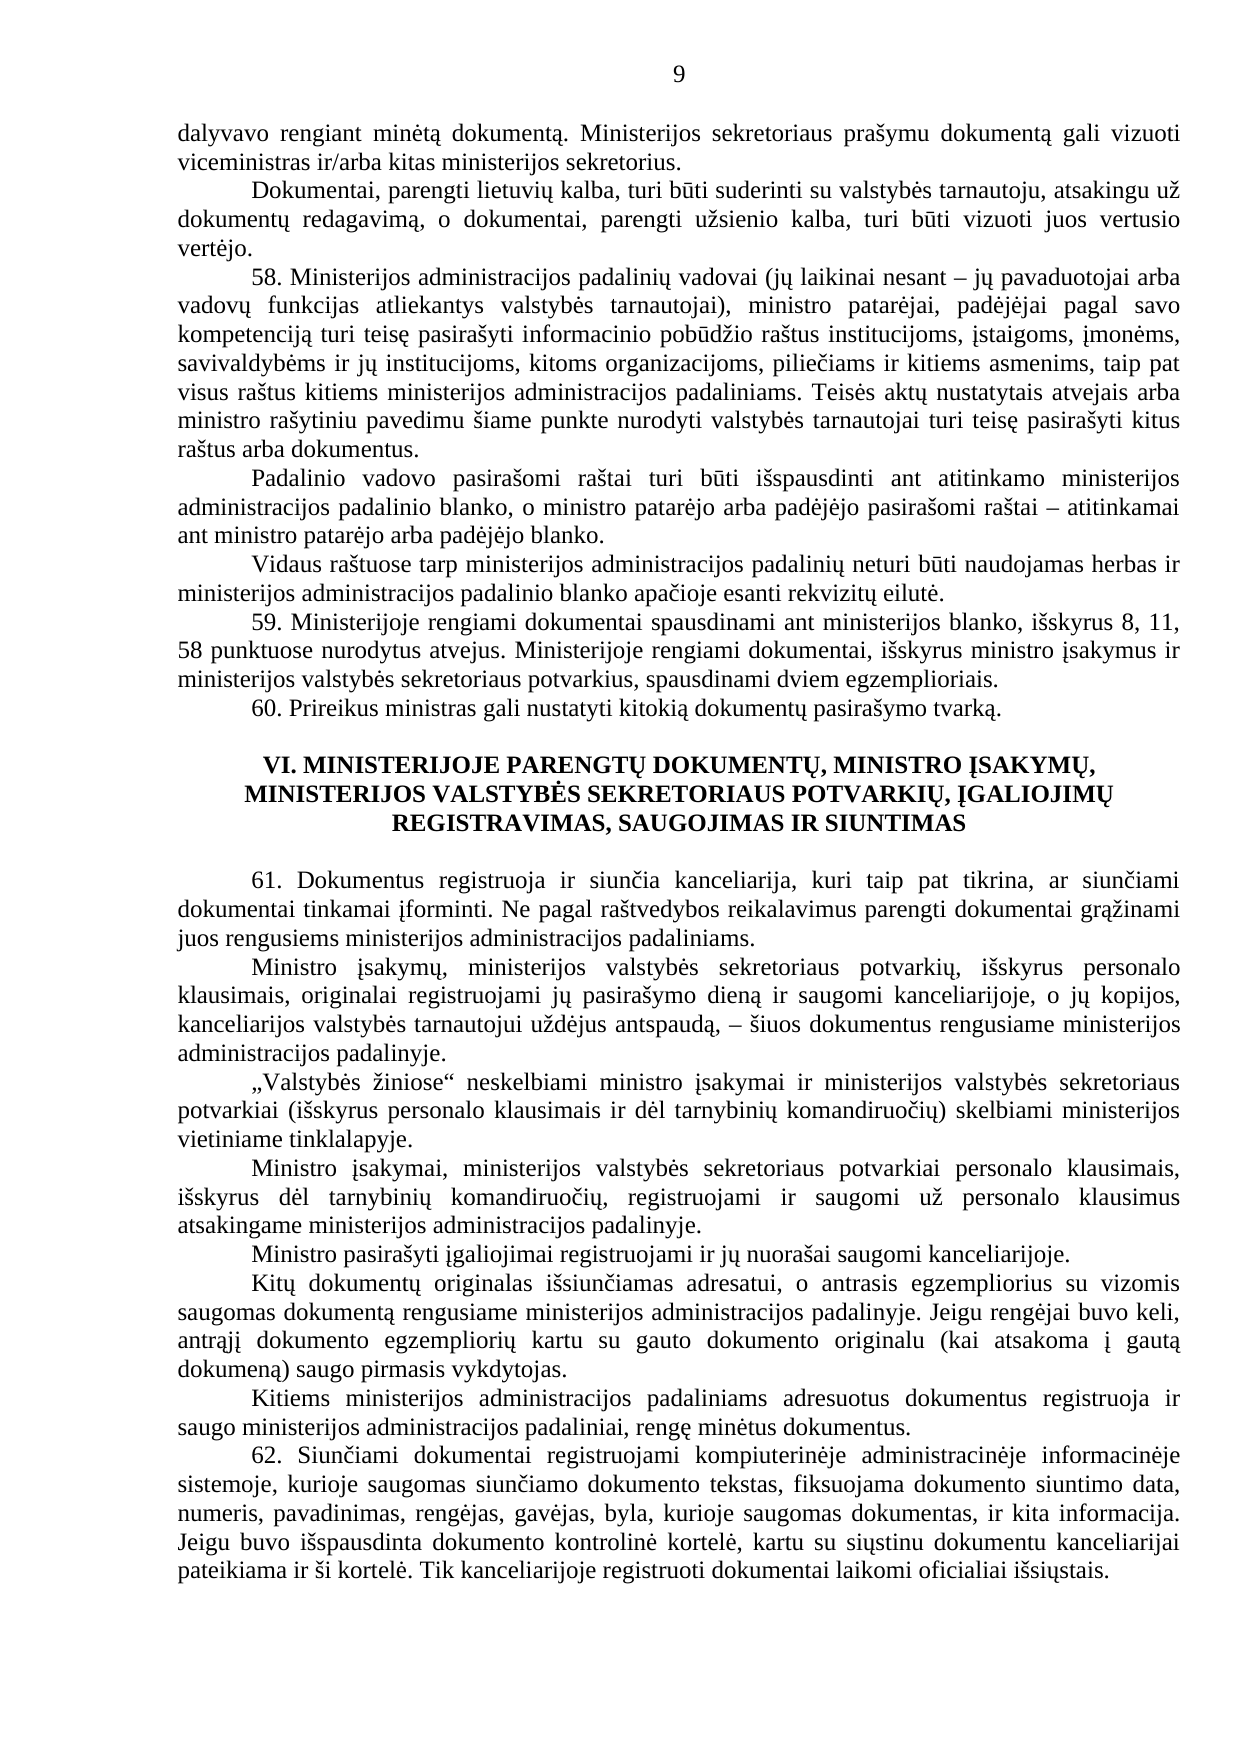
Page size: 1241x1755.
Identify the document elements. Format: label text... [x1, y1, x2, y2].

text Dokumentai, parengti lietuvių kalba, turi būti suderinti su valstybės tarnautoju, atsakingu už dokumentų redagavimą, o dokumentai, parengti užsienio kalba, turi būti vizuoti juos vertusio vertėjo. [177, 176, 1181, 262]
text 62. Siunčiami dokumentai registruojami kompiuterinėje administracinėje informacinėje sistemoje, kurioje saugomas siunčiamo dokumento tekstas, fiksuojama dokumento siuntimo data, numeris, pavadinimas, rengėjas, gavėjas, byla, kurioje saugomas dokumentas, ir kita informacija. Jeigu buvo išspausdinta dokumento kontrolinė kortelė, kartu su siųstinu dokumentu kanceliarijai pateikiama ir ši kortelė. Tik kanceliarijoje registruoti dokumentai laikomi oficialiai išsiųstais. [177, 1441, 1181, 1584]
text Kitiems ministerijos administracijos padaliniams adresuotus dokumentus registruoja ir saugo ministerijos administracijos padaliniai, rengę minėtus dokumentus. [177, 1383, 1181, 1441]
text dalyvavo rengiant minėtą dokumentą. Ministerijos sekretoriaus prašymu dokumentą gali vizuoti viceministras ir/arba kitas ministerijos sekretorius. [177, 118, 1181, 176]
text Padalinio vadovo pasirašomi raštai turi būti išspausdinti ant atitinkamo ministerijos administracijos padalinio blanko, o ministro patarėjo arba padėjėjo pasirašomi raštai – atitinkamai ant ministro patarėjo arba padėjėjo blanko. [177, 463, 1181, 549]
text „Valstybės žiniose“ neskelbiami ministro įsakymai ir ministerijos valstybės sekretoriaus potvarkiai (išskyrus personalo klausimais ir dėl tarnybinių komandiruočių) skelbiami ministerijos vietiniame tinklalapyje. [177, 1067, 1181, 1153]
text 59. Ministerijoje rengiami dokumentai spausdinami ant ministerijos blanko, išskyrus 8, 11, 58 punktuose nurodytus atvejus. Ministerijoje rengiami dokumentai, išskyrus ministro įsakymus ir ministerijos valstybės sekretoriaus potvarkius, spausdinami dviem egzemplioriais. [177, 607, 1181, 693]
text Ministro įsakymai, ministerijos valstybės sekretoriaus potvarkiai personalo klausimais, išskyrus dėl tarnybinių komandiruočių, registruojami ir saugomi už personalo klausimus atsakingame ministerijos administracijos padalinyje. [177, 1153, 1181, 1239]
text 58. Ministerijos administracijos padalinių vadovai (jų laikinai nesant – jų pavaduotojai arba vadovų funkcijas atliekantys valstybės tarnautojai), ministro patarėjai, padėjėjai pagal savo kompetenciją turi teisę pasirašyti informacinio pobūdžio raštus institucijoms, įstaigoms, įmonėms, savivaldybėms ir jų institucijoms, kitoms organizacijoms, piliečiams ir kitiems asmenims, taip pat visus raštus kitiems ministerijos administracijos padaliniams. Teisės aktų nustatytais atvejais arba ministro rašytiniu pavedimu šiame punkte nurodyti valstybės tarnautojai turi teisę pasirašyti kitus raštus arba dokumentus. [177, 262, 1181, 463]
text Kitų dokumentų originalas išsiunčiamas adresatui, o antrasis egzempliorius su vizomis saugomas dokumentą rengusiame ministerijos administracijos padalinyje. Jeigu rengėjai buvo keli, antrąjį dokumento egzempliorių kartu su gauto dokumento originalu (kai atsakoma į gautą dokumeną) saugo pirmasis vykdytojas. [177, 1268, 1181, 1383]
text Vidaus raštuose tarp ministerijos administracijos padalinių neturi būti naudojamas herbas ir ministerijos administracijos padalinio blanko apačioje esanti rekvizitų eilutė. [177, 549, 1181, 607]
text VI. MINISTERIJOJE PARENGTŲ DOKUMENTŲ, MINISTRO ĮSAKYMŲ, MINISTERIJOS VALSTYBĖS SEKRETORIAUS POTVARKIŲ, ĮGALIOJIMŲ REGISTRAVIMAS, SAUGOJIMAS IR SIUNTIMAS [177, 751, 1181, 837]
text 60. Prireikus ministras gali nustatyti kitokią dokumentų pasirašymo tvarką. [177, 693, 1181, 722]
text Ministro įsakymų, ministerijos valstybės sekretoriaus potvarkių, išskyrus personalo klausimais, originalai registruojami jų pasirašymo dieną ir saugomi kanceliarijoje, o jų kopijos, kanceliarijos valstybės tarnautojui uždėjus antspaudą, – šiuos dokumentus rengusiame ministerijos administracijos padalinyje. [177, 952, 1181, 1067]
text 61. Dokumentus registruoja ir siunčia kanceliarija, kuri taip pat tikrina, ar siunčiami dokumentai tinkamai įforminti. Ne pagal raštvedybos reikalavimus parengti dokumentai grąžinami juos rengusiems ministerijos administracijos padaliniams. [177, 866, 1181, 952]
text Ministro pasirašyti įgaliojimai registruojami ir jų nuorašai saugomi kanceliarijoje. [177, 1239, 1181, 1268]
